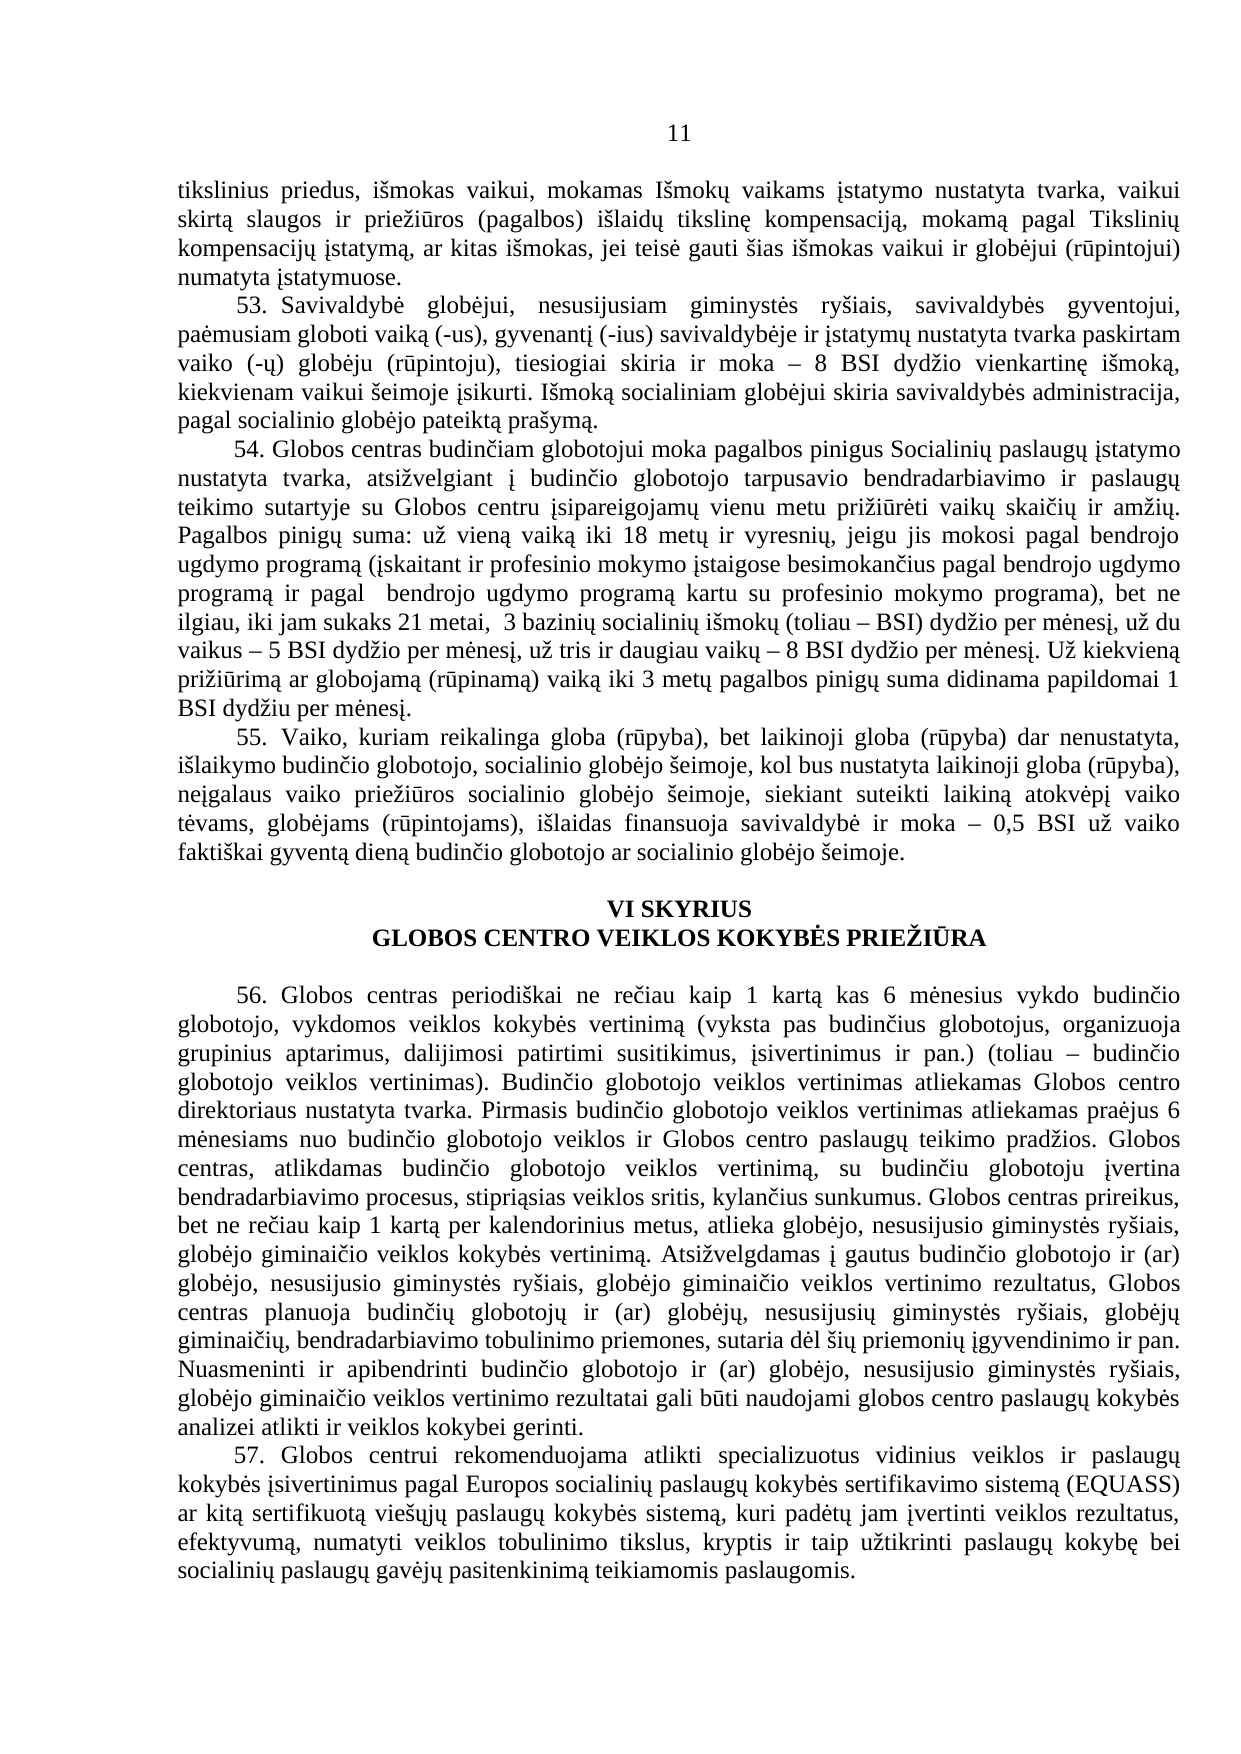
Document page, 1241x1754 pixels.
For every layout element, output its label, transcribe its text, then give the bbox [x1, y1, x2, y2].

text GLOBOS CENTRO VEIKLOS KOKYBĖS PRIEŽIŪRA [177, 923, 1181, 952]
text 56. Globos centras periodiškai ne rečiau kaip 1 kartą kas 6 mėnesius vykdo budinčio globotojo, vykdomos veiklos kokybės vertinimą (vyksta pas budinčius globotojus, organizuoja grupinius aptarimus, dalijimosi patirtimi susitikimus, įsivertinimus ir pan.) (toliau – budinčio globotojo veiklos vertinimas). Budinčio globotojo veiklos vertinimas atliekamas Globos centro direktoriaus nustatyta tvarka. Pirmasis budinčio globotojo veiklos vertinimas atliekamas praėjus 6 mėnesiams nuo budinčio globotojo veiklos ir Globos centro paslaugų teikimo pradžios. Globos centras, atlikdamas budinčio globotojo veiklos vertinimą, su budinčiu globotoju įvertina bendradarbiavimo procesus, stipriąsias veiklos sritis, kylančius sunkumus. Globos centras prireikus, bet ne rečiau kaip 1 kartą per kalendorinius metus, atlieka globėjo, nesusijusio giminystės ryšiais, globėjo giminaičio veiklos kokybės vertinimą. Atsižvelgdamas į gautus budinčio globotojo ir (ar) globėjo, nesusijusio giminystės ryšiais, globėjo giminaičio veiklos vertinimo rezultatus, Globos centras planuoja budinčių globotojų ir (ar) globėjų, nesusijusių giminystės ryšiais, globėjų giminaičių, bendradarbiavimo tobulinimo priemones, sutaria dėl šių priemonių įgyvendinimo ir pan. Nuasmeninti ir apibendrinti budinčio globotojo ir (ar) globėjo, nesusijusio giminystės ryšiais, globėjo giminaičio veiklos vertinimo rezultatai gali būti naudojami globos centro paslaugų kokybės analizei atlikti ir veiklos kokybei gerinti. [177, 981, 1181, 1441]
text 53. Savivaldybė globėjui, nesusijusiam giminystės ryšiais, savivaldybės gyventojui, paėmusiam globoti vaiką (-us), gyvenantį (-ius) savivaldybėje ir įstatymų nustatyta tvarka paskirtam vaiko (-ų) globėju (rūpintoju), tiesiogiai skiria ir moka – 8 BSI dydžio vienkartinę išmoką, kiekvienam vaikui šeimoje įsikurti. Išmoką socialiniam globėjui skiria savivaldybės administracija, pagal socialinio globėjo pateiktą prašymą. [177, 291, 1181, 434]
text 55. Vaiko, kuriam reikalinga globa (rūpyba), bet laikinoji globa (rūpyba) dar nenustatyta, išlaikymo budinčio globotojo, socialinio globėjo šeimoje, kol bus nustatyta laikinoji globa (rūpyba), neįgalaus vaiko priežiūros socialinio globėjo šeimoje, siekiant suteikti laikiną atokvėpį vaiko tėvams, globėjams (rūpintojams), išlaidas finansuoja savivaldybė ir moka – 0,5 BSI už vaiko faktiškai gyventą dieną budinčio globotojo ar socialinio globėjo šeimoje. [177, 722, 1181, 866]
text 57. Globos centrui rekomenduojama atlikti specializuotus vidinius veiklos ir paslaugų kokybės įsivertinimus pagal Europos socialinių paslaugų kokybės sertifikavimo sistemą (EQUASS) ar kitą sertifikuotą viešųjų paslaugų kokybės sistemą, kuri padėtų jam įvertinti veiklos rezultatus, efektyvumą, numatyti veiklos tobulinimo tikslus, kryptis ir taip užtikrinti paslaugų kokybę bei socialinių paslaugų gavėjų pasitenkinimą teikiamomis paslaugomis. [177, 1441, 1181, 1584]
text tikslinius priedus, išmokas vaikui, mokamas Išmokų vaikams įstatymo nustatyta tvarka, vaikui skirtą slaugos ir priežiūros (pagalbos) išlaidų tikslinę kompensaciją, mokamą pagal Tikslinių kompensacijų įstatymą, ar kitas išmokas, jei teisė gauti šias išmokas vaikui ir globėjui (rūpintojui) numatyta įstatymuose. [177, 176, 1181, 291]
text VI SKYRIUS [177, 894, 1181, 923]
text 54. Globos centras budinčiam globotojui moka pagalbos pinigus Socialinių paslaugų įstatymo nustatyta tvarka, atsižvelgiant į budinčio globotojo tarpusavio bendradarbiavimo ir paslaugų teikimo sutartyje su Globos centru įsipareigojamų vienu metu prižiūrėti vaikų skaičių ir amžių. Pagalbos pinigų suma: už vieną vaiką iki 18 metų ir vyresnių, jeigu jis mokosi pagal bendrojo ugdymo programą (įskaitant ir profesinio mokymo įstaigose besimokančius pagal bendrojo ugdymo programą ir pagal bendrojo ugdymo programą kartu su profesinio mokymo programa), bet ne ilgiau, iki jam sukaks 21 metai, 3 bazinių socialinių išmokų (toliau – BSI) dydžio per mėnesį, už du vaikus – 5 BSI dydžio per mėnesį, už tris ir daugiau vaikų – 8 BSI dydžio per mėnesį. Už kiekvieną prižiūrimą ar globojamą (rūpinamą) vaiką iki 3 metų pagalbos pinigų suma didinama papildomai 1 BSI dydžiu per mėnesį. [177, 434, 1181, 722]
